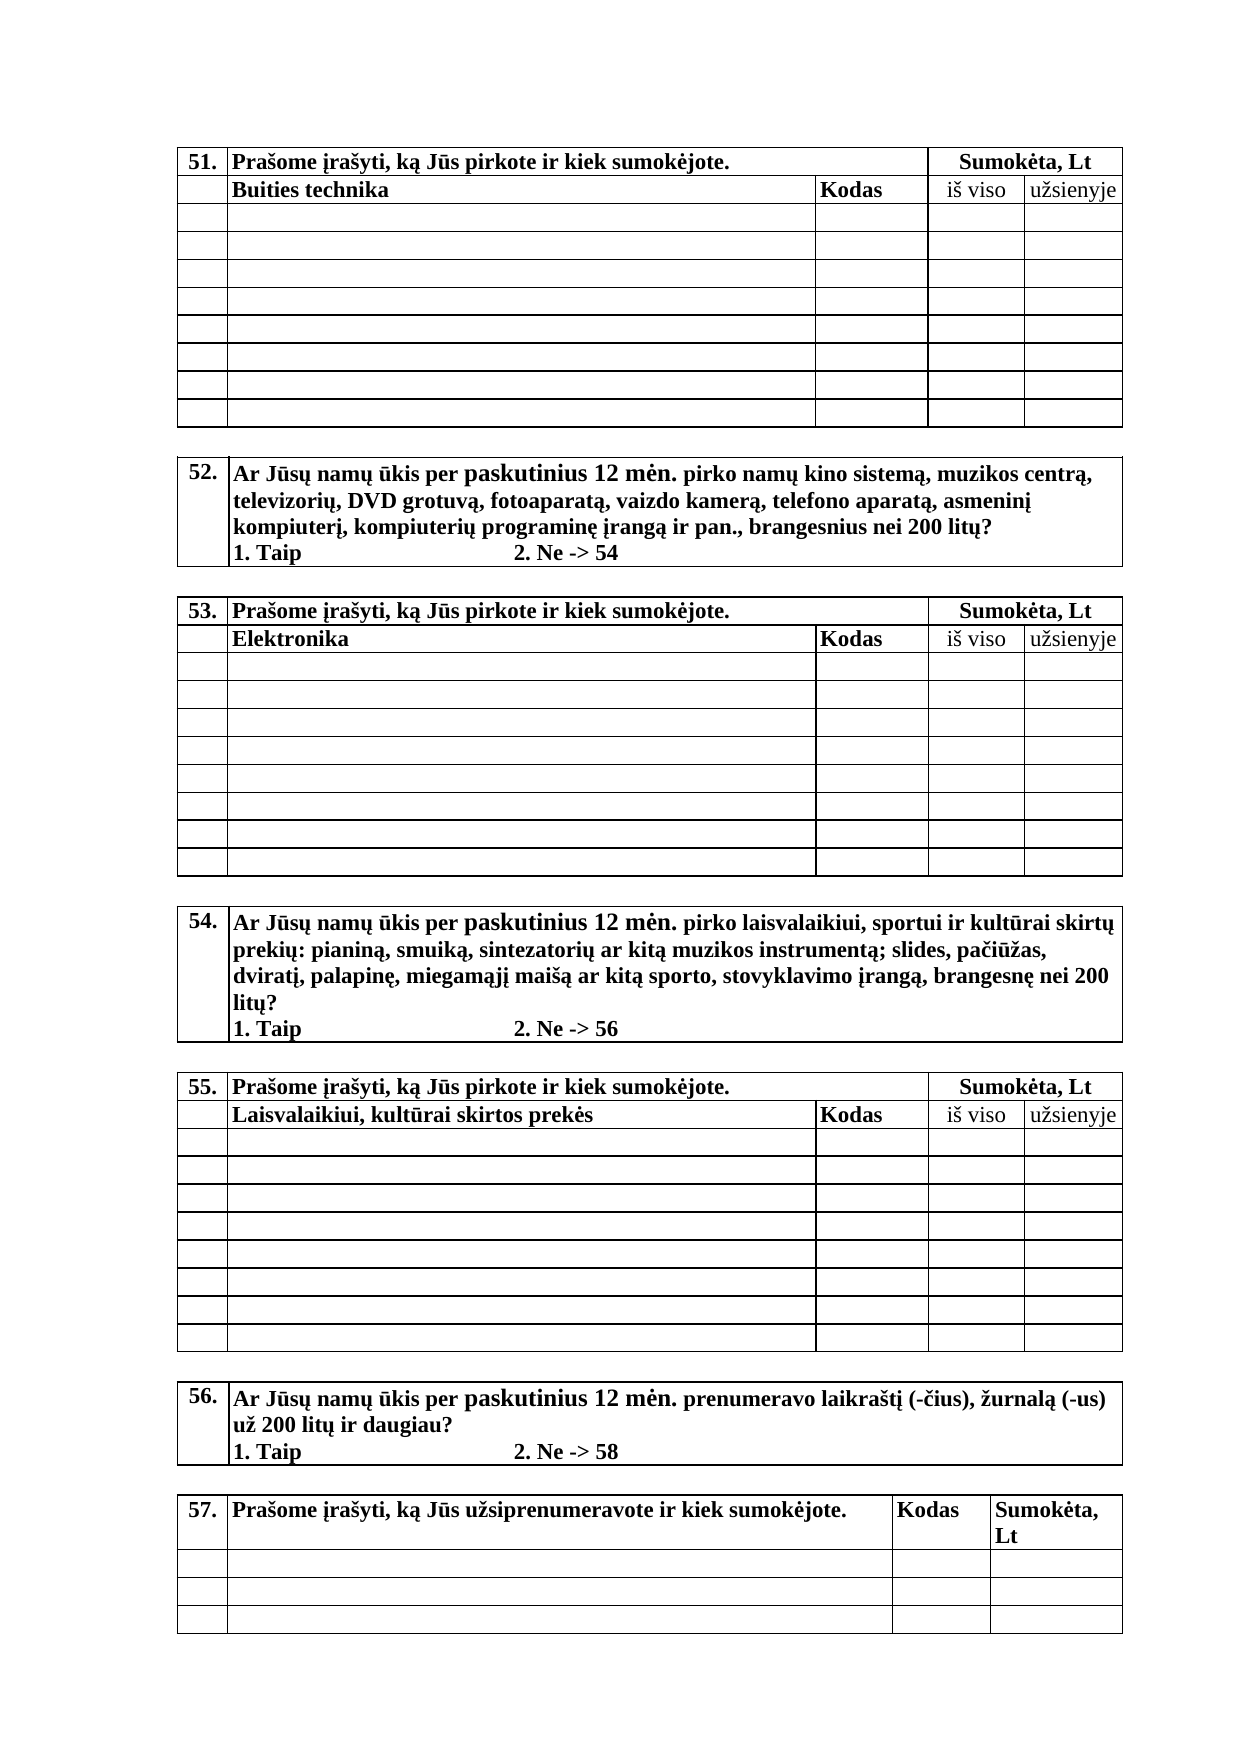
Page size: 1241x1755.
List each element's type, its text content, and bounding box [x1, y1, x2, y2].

table_cell [223, 1129, 227, 1155]
table_cell [924, 1269, 928, 1295]
table_cell [816, 288, 820, 314]
table_cell [1020, 1129, 1024, 1155]
table_cell [223, 204, 227, 231]
table_cell Kodas [924, 626, 928, 652]
table_cell [1020, 653, 1024, 680]
table_cell [816, 400, 820, 426]
table_cell [991, 1578, 995, 1604]
table_cell [223, 1297, 227, 1323]
table_cell [223, 1578, 227, 1604]
table_cell [1118, 288, 1122, 314]
table_cell [888, 1550, 892, 1577]
table_cell [223, 344, 227, 370]
table_cell [1020, 288, 1024, 314]
table_cell [816, 316, 820, 342]
table_cell [228, 1185, 232, 1211]
table_cell [1020, 1325, 1024, 1351]
table_cell [811, 344, 815, 370]
table_cell [228, 737, 232, 763]
table_cell [1020, 821, 1024, 847]
table_cell [924, 821, 928, 847]
table_cell [811, 260, 815, 286]
table_cell [1118, 204, 1122, 231]
table_cell [228, 1129, 232, 1155]
table_cell [223, 1101, 227, 1127]
table_cell [816, 260, 820, 286]
table_cell [1118, 793, 1122, 819]
table_cell [888, 1606, 892, 1632]
table_cell [986, 1606, 990, 1632]
table_cell [1118, 737, 1122, 763]
table_cell [924, 1297, 928, 1323]
table_cell [924, 737, 928, 763]
table_cell [223, 681, 227, 708]
table_cell [223, 288, 227, 314]
table_cell [1118, 232, 1122, 258]
table_cell [1118, 1550, 1122, 1577]
table_cell [1020, 1241, 1024, 1267]
table_cell [223, 821, 227, 847]
table_cell [1118, 821, 1122, 847]
table_cell [991, 1550, 995, 1577]
table_cell [228, 1157, 232, 1183]
table_cell [893, 1606, 897, 1632]
table_cell [223, 737, 227, 763]
table_cell [228, 1269, 232, 1295]
table_cell [1118, 316, 1122, 342]
table_cell [223, 1269, 227, 1295]
table_cell [1118, 681, 1122, 708]
table_cell [228, 765, 232, 791]
table_header 52. [178, 458, 228, 566]
table_cell [1118, 1269, 1122, 1295]
table_cell [223, 1550, 227, 1577]
table_cell [1020, 1185, 1024, 1211]
table_cell [811, 316, 815, 342]
table_cell [223, 1325, 227, 1351]
table_cell [811, 204, 815, 231]
table_cell [816, 204, 820, 231]
table_cell [1118, 1157, 1122, 1183]
table_cell [228, 793, 232, 819]
table_cell [223, 793, 227, 819]
table_cell [1118, 400, 1122, 426]
table_cell [991, 1606, 995, 1632]
table_cell [228, 1578, 232, 1604]
table_cell [1020, 849, 1024, 875]
table_header 57. [178, 1496, 227, 1549]
table_cell [924, 1185, 928, 1211]
table_cell [1020, 765, 1024, 791]
table_header 53. [223, 598, 227, 624]
table_cell [228, 232, 232, 258]
table_cell [1020, 1269, 1024, 1295]
table_cell [223, 400, 227, 426]
table_cell [228, 316, 232, 342]
table_cell [816, 372, 820, 398]
table_cell [223, 260, 227, 286]
table_cell [223, 232, 227, 258]
table_cell [893, 1550, 897, 1577]
table_cell [816, 344, 820, 370]
table_cell [1020, 709, 1024, 736]
table_cell [223, 653, 227, 680]
table_header Prašome įrašyti, ką Jūs užsiprenumeravote ir kiek sumokėjote. [228, 1496, 892, 1549]
table_cell [228, 1325, 232, 1351]
table_cell [228, 653, 232, 680]
table_cell [223, 1157, 227, 1183]
table_header Kodas [893, 1496, 990, 1549]
table_cell [228, 372, 232, 398]
table_cell [893, 1578, 897, 1604]
table_cell [228, 681, 232, 708]
table_cell [223, 1606, 227, 1632]
table_cell [1020, 681, 1024, 708]
table_cell [1118, 765, 1122, 791]
table_cell [1020, 204, 1024, 231]
table_cell [1020, 1213, 1024, 1239]
table_cell [228, 709, 232, 736]
table_cell [1020, 232, 1024, 258]
table_cell [1118, 1185, 1122, 1211]
table_cell [1118, 260, 1122, 286]
table_cell [924, 1213, 928, 1239]
table_cell [924, 765, 928, 791]
table_cell [1020, 344, 1024, 370]
table_cell [1118, 344, 1122, 370]
table_cell [1020, 737, 1024, 763]
table_cell [228, 204, 232, 231]
table_cell [228, 400, 232, 426]
table_cell [811, 232, 815, 258]
table_cell [924, 653, 928, 680]
table_cell [1020, 793, 1024, 819]
table_cell Kodas [816, 176, 820, 203]
table_cell [223, 1213, 227, 1239]
table_cell [811, 372, 815, 398]
table_header 56. [178, 1383, 228, 1464]
table_cell Kodas [924, 1101, 928, 1127]
table_cell [1118, 1325, 1122, 1351]
table_cell [1020, 260, 1024, 286]
table_cell [1118, 1297, 1122, 1323]
table_cell [1020, 400, 1024, 426]
table_cell [1118, 1578, 1122, 1604]
table_cell [228, 344, 232, 370]
table_cell [1118, 653, 1122, 680]
table_cell [223, 709, 227, 736]
table_cell [228, 1297, 232, 1323]
table_cell [228, 288, 232, 314]
table_cell [1118, 709, 1122, 736]
table_cell [811, 288, 815, 314]
table_header 54. [178, 907, 228, 1041]
table_cell [223, 316, 227, 342]
table_cell [228, 1213, 232, 1239]
table_cell [1020, 316, 1024, 342]
table_cell [986, 1578, 990, 1604]
table_cell [1020, 372, 1024, 398]
table_cell [924, 793, 928, 819]
table_cell [228, 821, 232, 847]
table_header 51. [223, 148, 227, 175]
table_cell [223, 1185, 227, 1211]
table_cell [228, 260, 232, 286]
table_cell [1118, 1129, 1122, 1155]
table_cell [924, 709, 928, 736]
table_cell [888, 1578, 892, 1604]
table_cell [223, 765, 227, 791]
table_cell [924, 1325, 928, 1351]
table_cell [1118, 849, 1122, 875]
table_cell [1118, 372, 1122, 398]
table_cell [924, 1129, 928, 1155]
table_cell [228, 849, 232, 875]
table_cell [223, 849, 227, 875]
table_cell [223, 176, 227, 203]
table_cell [924, 849, 928, 875]
table_cell [924, 1157, 928, 1183]
table_cell [1118, 1241, 1122, 1267]
table_cell [924, 1241, 928, 1267]
table_cell [1020, 1297, 1024, 1323]
table_cell [1118, 1213, 1122, 1239]
table_cell [223, 372, 227, 398]
table_header 55. [223, 1073, 227, 1099]
table_cell [228, 1550, 232, 1577]
table_cell [228, 1606, 232, 1632]
table_cell [1020, 1157, 1024, 1183]
table_cell [1118, 1606, 1122, 1632]
table_cell [816, 232, 820, 258]
table_cell [223, 626, 227, 652]
table_cell [986, 1550, 990, 1577]
table_cell [811, 400, 815, 426]
table_cell [924, 681, 928, 708]
table_cell [228, 1241, 232, 1267]
table_cell [223, 1241, 227, 1267]
